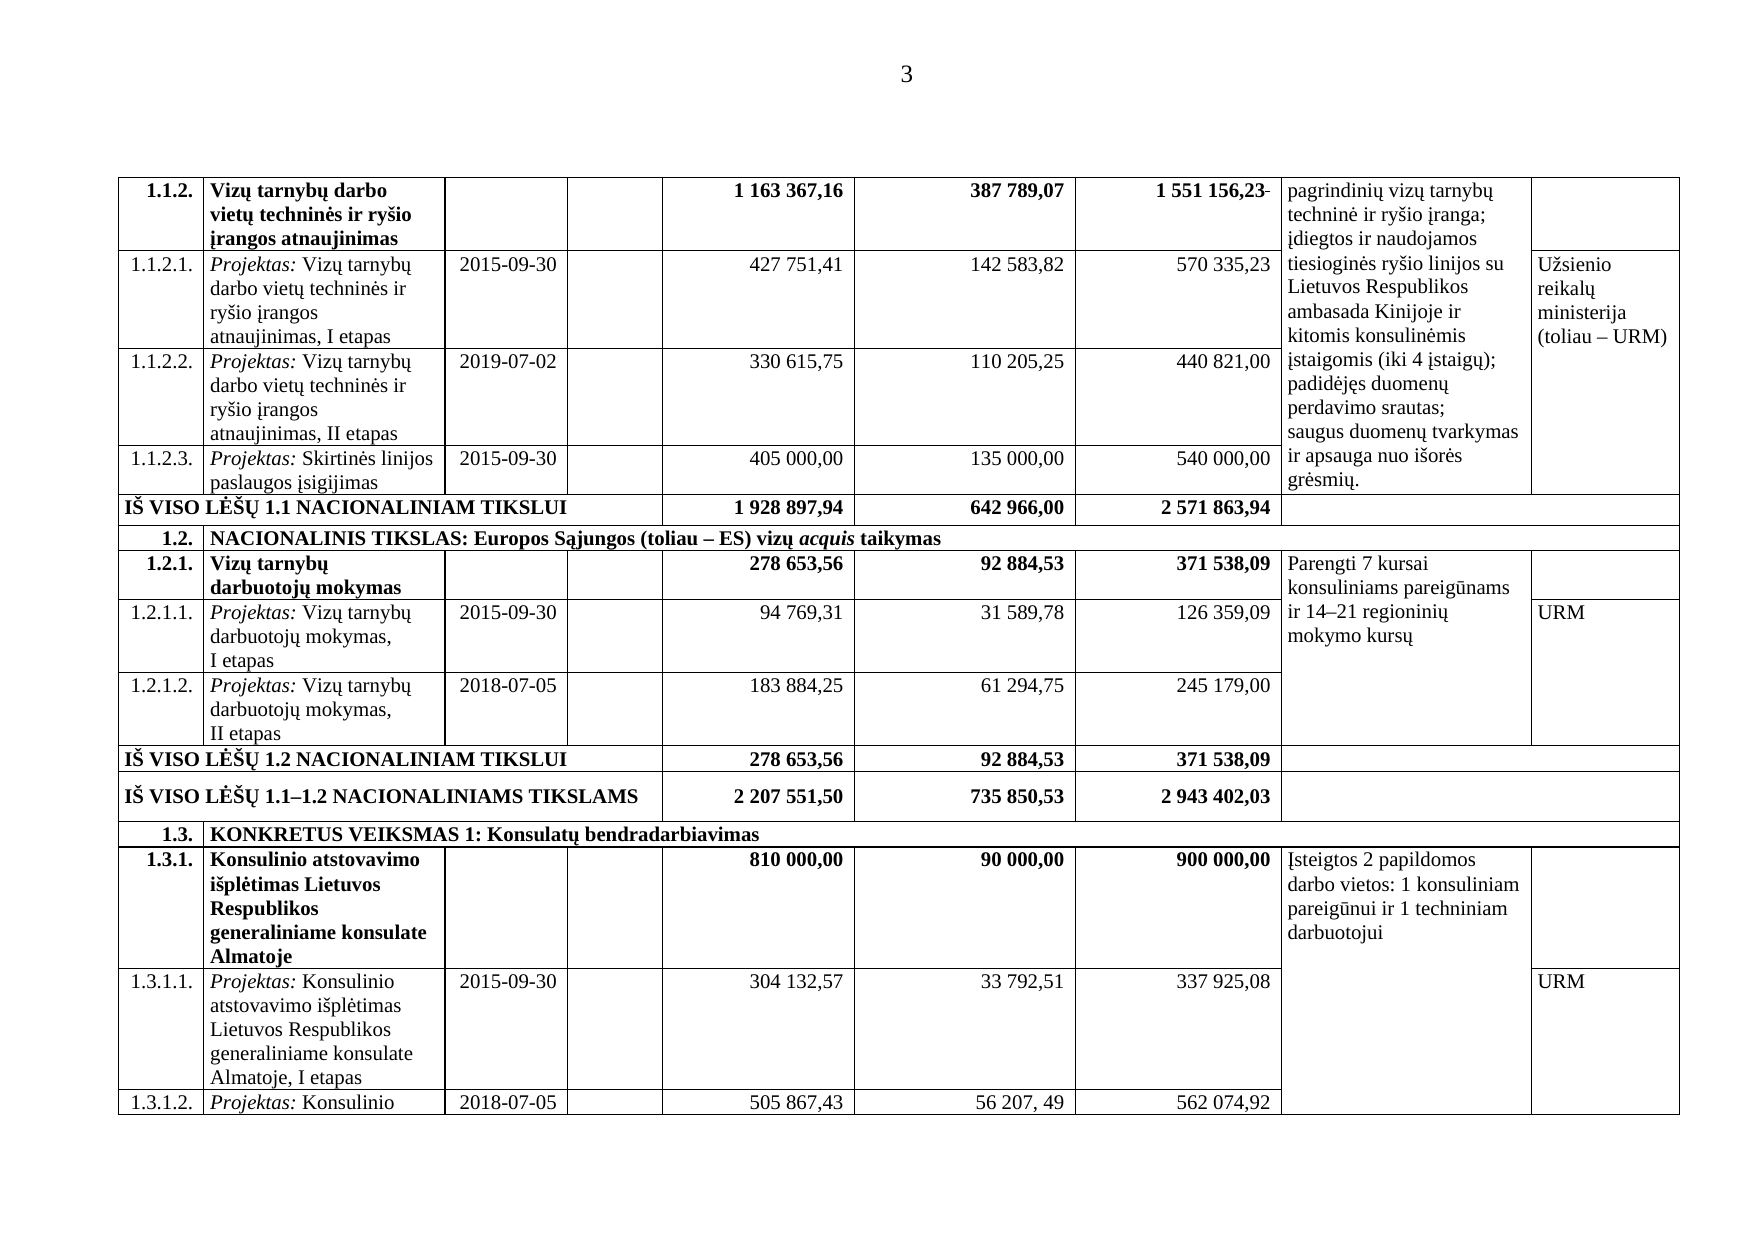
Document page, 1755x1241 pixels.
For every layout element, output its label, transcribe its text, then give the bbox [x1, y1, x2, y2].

table_cell [568, 251, 662, 348]
table_cell [446, 551, 567, 599]
table_cell [1532, 178, 1679, 250]
table_cell 2015-09-30 [446, 251, 567, 348]
table_cell 1.3.1.2. [119, 1090, 203, 1114]
table_cell 2015-09-30 [446, 600, 567, 672]
table_cell 245 179,00 [1076, 673, 1281, 745]
table_cell [568, 349, 662, 445]
table_cell Projektas: Vizų tarnybų darbuotojų mokymas, II etapas [204, 673, 444, 745]
table_cell 1.2. [119, 526, 203, 550]
table_cell 110 205,25 [855, 349, 1075, 445]
table_cell KONKRETUS VEIKSMAS 1: Konsulatų bendradarbiavimas [204, 822, 1679, 846]
table_cell 1.2.1.1. [119, 600, 203, 672]
table_cell 1.1.2.3. [119, 446, 203, 494]
table_cell 94 769,31 [663, 600, 854, 672]
table_cell [1282, 746, 1679, 771]
table_cell Užsienio reikalų ministerija (toliau – URM) [1532, 251, 1679, 494]
table_cell 61 294,75 [855, 673, 1075, 745]
table_cell Projektas: Vizų tarnybų darbuotojų mokymas, I etapas [204, 600, 444, 672]
table_cell 337 925,08 [1076, 969, 1281, 1089]
table_cell [446, 848, 567, 968]
table_cell 135 000,00 [855, 446, 1075, 494]
table_cell 183 884,25 [663, 673, 854, 745]
table_cell Projektas: Konsulinio [204, 1090, 444, 1114]
table_cell Parengti 7 kursai konsuliniams pareigūnams ir 14–21 regioninių mokymo kursų [1282, 551, 1531, 745]
table_cell [568, 600, 662, 672]
table_cell 1.3.1.1. [119, 969, 203, 1089]
table_cell 1 928 897,94 [663, 495, 854, 525]
table_cell 330 615,75 [663, 349, 854, 445]
table_cell 2015-09-30 [446, 446, 567, 494]
table_cell [568, 848, 662, 968]
table_cell Projektas: Vizų tarnybų darbo vietų techninės ir ryšio įrangos atnaujinimas, II etapas [204, 349, 444, 445]
table_cell Vizų tarnybų darbo vietų techninės ir ryšio įrangos atnaujinimas [204, 178, 444, 250]
table_cell 2015-09-30 [446, 969, 567, 1089]
table_cell 405 000,00 [663, 446, 854, 494]
table_cell [568, 673, 662, 745]
table_cell IŠ VISO LĖŠŲ 1.1–1.2 NACIONALINIAMS TIKSLAMS [119, 772, 662, 821]
table_cell 735 850,53 [855, 772, 1075, 821]
table_cell 427 751,41 [663, 251, 854, 348]
table_cell 2019-07-02 [446, 349, 567, 445]
table_cell URM [1532, 969, 1679, 1114]
table_cell Projektas: Skirtinės linijos paslaugos įsigijimas [204, 446, 444, 494]
table_cell [568, 178, 662, 250]
table_cell 278 653,56 [663, 551, 854, 599]
table_cell 371 538,09 [1076, 551, 1281, 599]
table_cell 33 792,51 [855, 969, 1075, 1089]
table_cell 642 966,00 [855, 495, 1075, 525]
table_cell 1.2.1. [119, 551, 203, 599]
table_cell 1.1.2.2. [119, 349, 203, 445]
table_cell 387 789,07 [855, 178, 1075, 250]
table_cell 126 359,09 [1076, 600, 1281, 672]
table_cell [568, 969, 662, 1089]
table_cell 2018-07-05 [446, 673, 567, 745]
table_cell 900 000,00 [1076, 848, 1281, 968]
table_cell Projektas: Konsulinio atstovavimo išplėtimas Lietuvos Respublikos generaliniame konsulate Almatoje, I etapas [204, 969, 444, 1089]
table_cell [568, 446, 662, 494]
table_cell [568, 1090, 662, 1114]
table_cell 1 551 156,23 [1076, 178, 1281, 250]
table_cell Vizų tarnybų darbuotojų mokymas [204, 551, 444, 599]
table_cell 1 163 367,16 [663, 178, 854, 250]
table_cell 371 538,09 [1076, 746, 1281, 771]
table_cell 2 943 402,03 [1076, 772, 1281, 821]
table_cell 2 207 551,50 [663, 772, 854, 821]
table_cell [1532, 848, 1679, 968]
table_cell IŠ VISO LĖŠŲ 1.2 NACIONALINIAM TIKSLUI [119, 746, 662, 771]
table_cell 56 207, 49 [855, 1090, 1075, 1114]
table_cell 92 884,53 [855, 551, 1075, 599]
table_cell 810 000,00 [663, 848, 854, 968]
table_cell [1282, 772, 1679, 821]
table_cell 505 867,43 [663, 1090, 854, 1114]
table_cell 1.3.1. [119, 848, 203, 968]
table_cell 92 884,53 [855, 746, 1075, 771]
table_cell [1532, 551, 1679, 599]
table_cell [1282, 495, 1679, 525]
table_cell Projektas: Vizų tarnybų darbo vietų techninės ir ryšio įrangos atnaujinimas, I etapas [204, 251, 444, 348]
table_cell 304 132,57 [663, 969, 854, 1089]
table_cell URM [1532, 600, 1679, 745]
table_cell 1.3. [119, 822, 203, 846]
table_cell 570 335,23 [1076, 251, 1281, 348]
table_cell 1.1.2.1. [119, 251, 203, 348]
table_cell 562 074,92 [1076, 1090, 1281, 1114]
table_cell 90 000,00 [855, 848, 1075, 968]
table_cell 2 571 863,94 [1076, 495, 1281, 525]
table_cell [446, 178, 567, 250]
table_cell 278 653,56 [663, 746, 854, 771]
table_cell pagrindinių vizų tarnybų techninė ir ryšio įranga; įdiegtos ir naudojamos tiesioginės ryšio linijos su Lietuvos Respublikos ambasada Kinijoje ir kitomis konsulinėmis įstaigomis (iki 4 įstaigų); padidėjęs duomenų perdavimo srautas; saugus duomenų tvarkymas ir apsauga nuo išorės grėsmių. [1282, 178, 1531, 494]
table_cell 1.2.1.2. [119, 673, 203, 745]
table_cell 2018-07-05 [446, 1090, 567, 1114]
table_cell Įsteigtos 2 papildomos darbo vietos: 1 konsuliniam pareigūnui ir 1 techniniam darbuotojui [1282, 848, 1531, 1114]
table_cell IŠ VISO LĖŠŲ 1.1 NACIONALINIAM TIKSLUI [119, 495, 662, 525]
table_cell 142 583,82 [855, 251, 1075, 348]
table_cell 440 821,00 [1076, 349, 1281, 445]
table_cell 31 589,78 [855, 600, 1075, 672]
table_cell Konsulinio atstovavimo išplėtimas Lietuvos Respublikos generaliniame konsulate Almatoje [204, 848, 444, 968]
table_cell [568, 551, 662, 599]
table_cell 1.1.2. [119, 178, 203, 250]
table_cell 540 000,00 [1076, 446, 1281, 494]
table_cell NACIONALINIS TIKSLAS: Europos Sąjungos (toliau – ES) vizų acquis taikymas [204, 526, 1679, 550]
